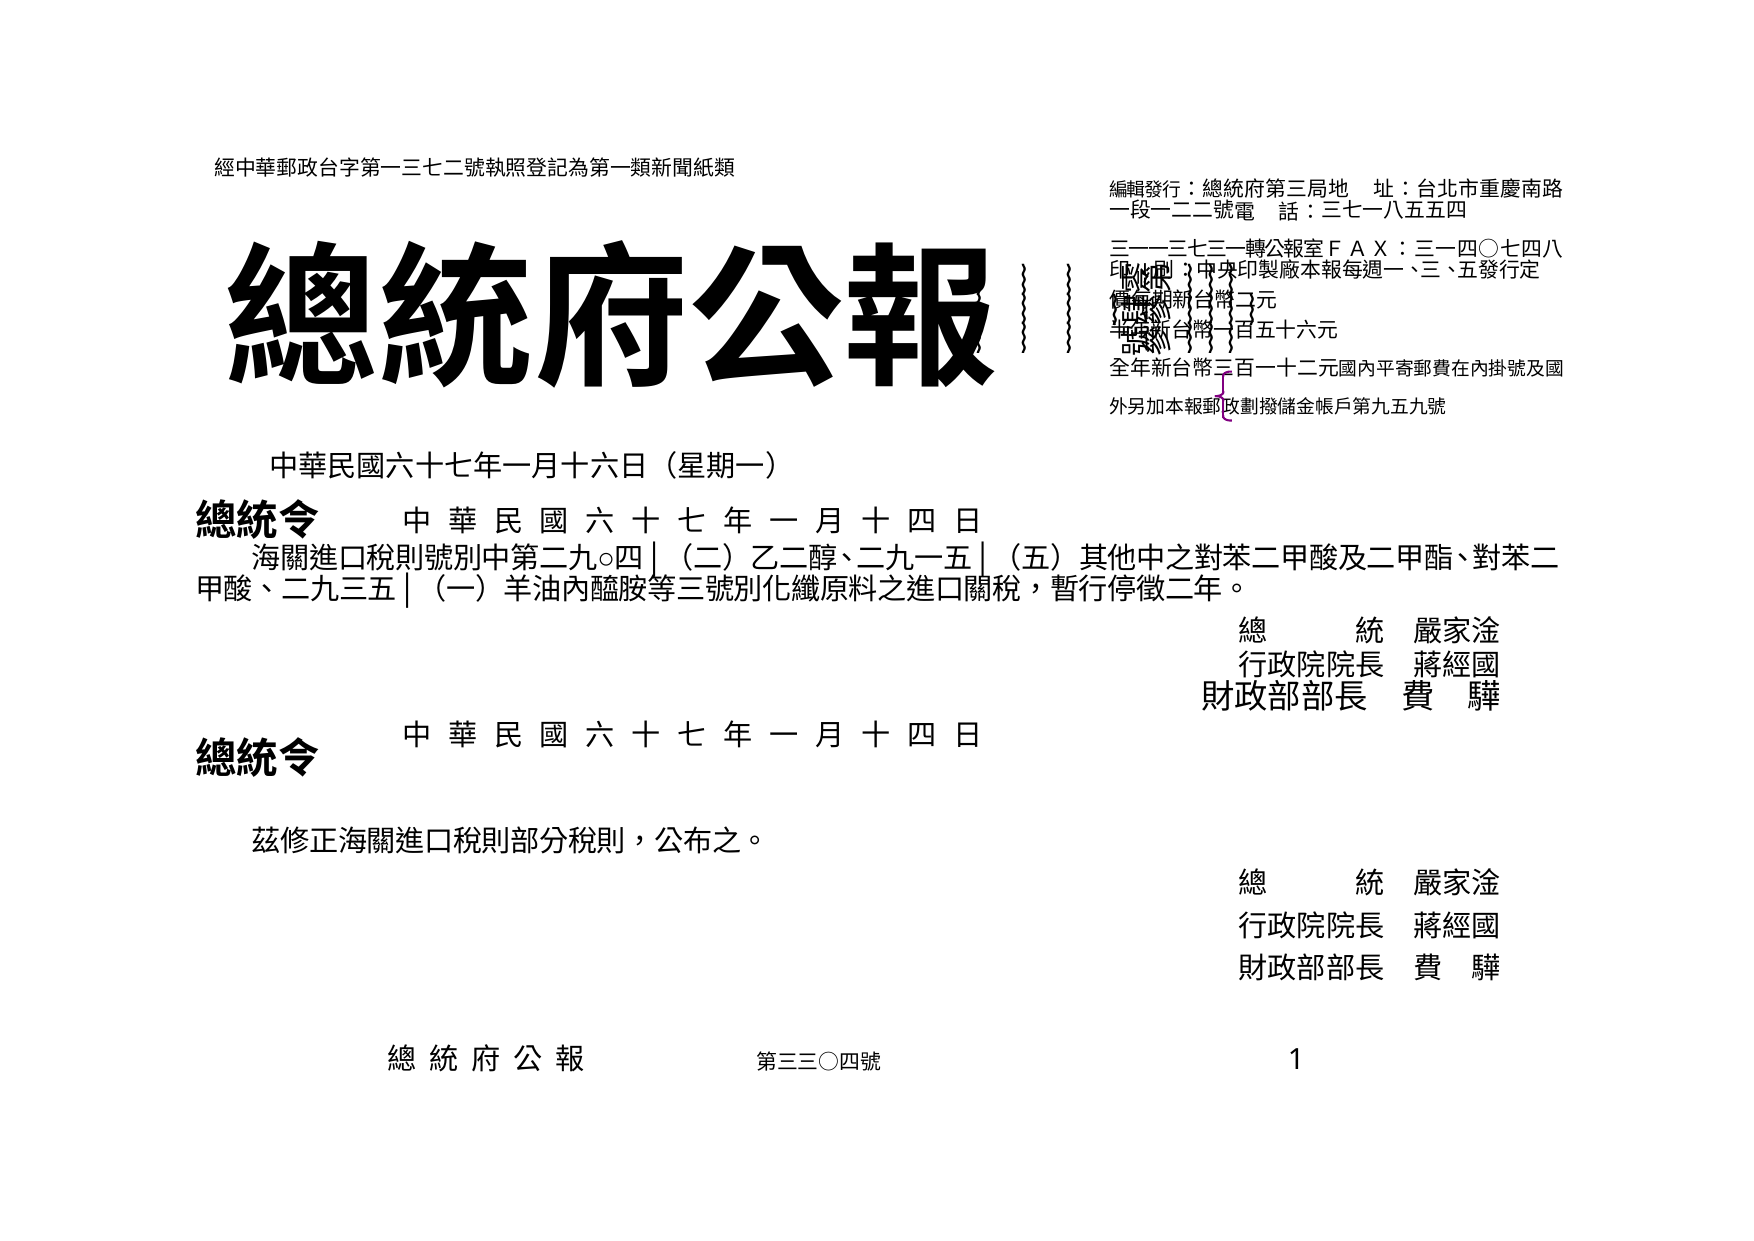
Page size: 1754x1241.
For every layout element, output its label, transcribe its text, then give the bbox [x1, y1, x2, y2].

table_header 總統令 [192, 715, 399, 821]
table_header 中華民國六十七年一月十四日 [399, 715, 986, 821]
text 行政院院長 蔣經國 [195, 906, 1501, 944]
table_header 中華民國六十七年一月十四日 [399, 222, 986, 543]
text 海關進口稅則號別中第二九○四│（二）乙二醇、二九一五│（五）其他中之對苯二甲酸及二甲酯、對苯二甲酸、二九三五│（一）羊油內醯胺等三號別化纖原料之進口關稅，暫行停徵二年。 [195, 543, 1559, 606]
text 總 統 嚴家淦 [195, 864, 1501, 901]
text 總 統 嚴家淦 [195, 611, 1501, 648]
text 財政部部長 費 驊 [195, 682, 1501, 715]
text 茲修正海關進口稅則部分稅則，公布之。 [195, 821, 1559, 859]
text 行政院院長 蔣經國 [195, 648, 1501, 682]
text 財政部部長 費 驊 [195, 949, 1501, 986]
table_header 總統令 [192, 222, 399, 543]
